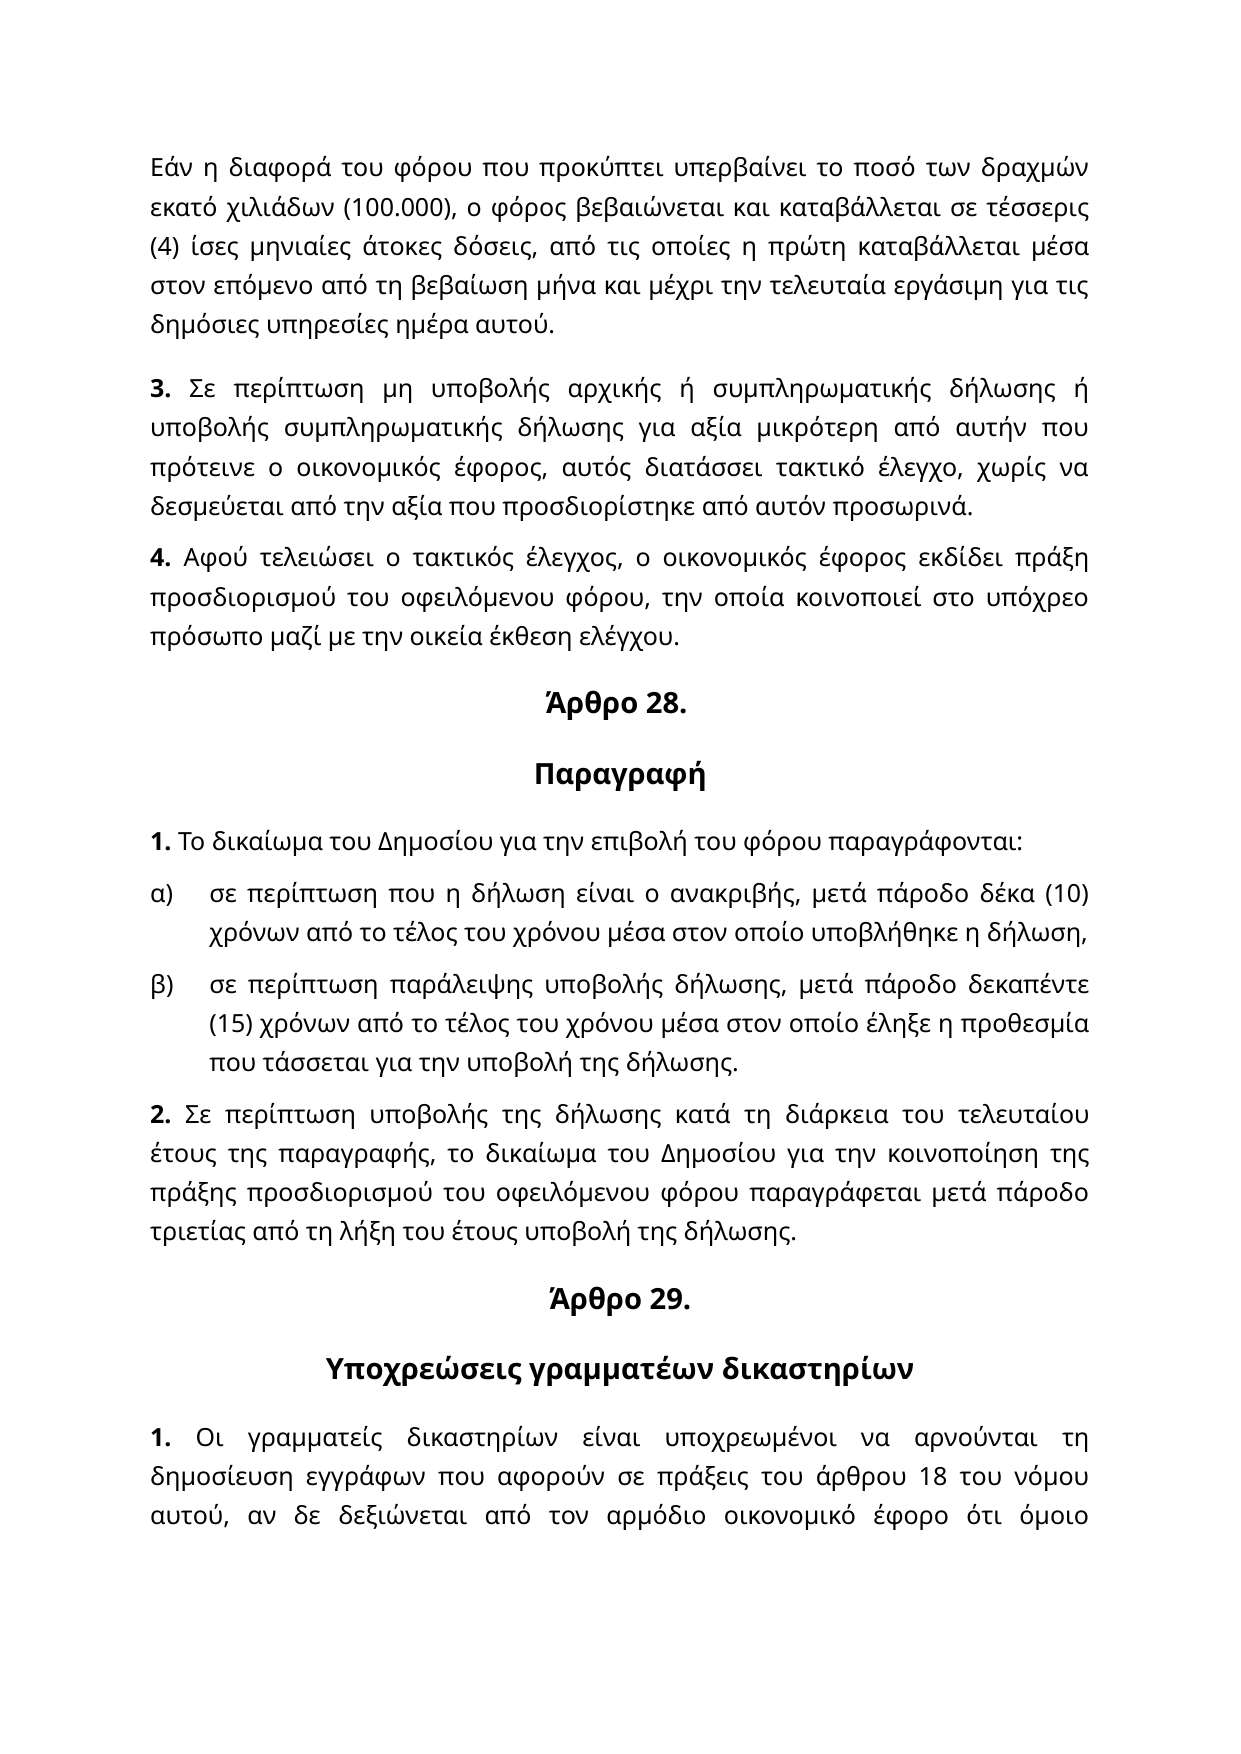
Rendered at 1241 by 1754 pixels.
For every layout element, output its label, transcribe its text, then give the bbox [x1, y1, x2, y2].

subtitle Άρθρο 28. [150, 682, 1090, 722]
list α) σε περίπτωση που η δήλωση είναι ο ανακριβής, μετά πάροδο δέκα (10) χρόνων από το τέλος του χρόνου μέσα στον οποίο υποβλήθηκε η δήλωση, [150, 875, 1090, 949]
text 4. Αφού τελειώσει ο τακτικός έλεγχος, ο οικονομικός έφορος εκδίδει πράξη προσδιορισμού του οφειλόμενου φόρου, την οποία κοινοποιεί στο υπόχρεο πρόσωπο μαζί με την οικεία έκθεση ελέγχου. [150, 540, 1090, 652]
text 2. Σε περίπτωση υποβολής της δήλωσης κατά τη διάρκεια του τελευταίου έτους της παραγραφής, το δικαίωμα του Δημοσίου για την κοινοποίηση της πράξης προσδιορισμού του οφειλόμενου φόρου παραγράφεται μετά πάροδο τριετίας από τη λήξη του έτους υποβολή της δήλωσης. [150, 1096, 1090, 1248]
subtitle Υποχρεώσεις γραμματέων δικαστηρίων [150, 1348, 1090, 1388]
subtitle Παραγραφή [150, 753, 1090, 793]
subtitle Άρθρο 29. [150, 1278, 1090, 1318]
text 3. Σε περίπτωση μη υποβολής αρχικής ή συμπληρωματικής δήλωσης ή υποβολής συμπληρωματικής δήλωσης για αξία μικρότερη από αυτήν που πρότεινε ο οικονομικός έφορος, αυτός διατάσσει τακτικό έλεγχο, χωρίς να δεσμεύεται από την αξία που προσδιορίστηκε από αυτόν προσωρινά. [150, 371, 1090, 522]
text Εάν η διαφορά του φόρου που προκύπτει υπερβαίνει το ποσό των δραχμών εκατό χιλιάδων (100.000), ο φόρος βεβαιώνεται και καταβάλλεται σε τέσσερις (4) ίσες μηνιαίες άτοκες δόσεις, από τις οποίες η πρώτη καταβάλλεται μέσα στον επόμενο από τη βεβαίωση μήνα και μέχρι την τελευταία εργάσιμη για τις δημόσιες υπηρεσίες ημέρα αυτού. [150, 150, 1090, 341]
list β) σε περίπτωση παράλειψης υποβολής δήλωσης, μετά πάροδο δεκαπέντε (15) χρόνων από το τέλος του χρόνου μέσα στον οποίο έληξε η προθεσμία που τάσσεται για την υποβολή της δήλωσης. [150, 966, 1090, 1079]
text 1. Οι γραμματείς δικαστηρίων είναι υποχρεωμένοι να αρνούνται τη δημοσίευση εγγράφων που αφορούν σε πράξεις του άρθρου 18 του νόμου αυτού, αν δε δεξιώνεται από τον αρμόδιο οικονομικό έφορο ότι όμοιο [150, 1419, 1090, 1532]
text 1. Το δικαίωμα του Δημοσίου για την επιβολή του φόρου παραγράφονται: [150, 824, 1090, 858]
